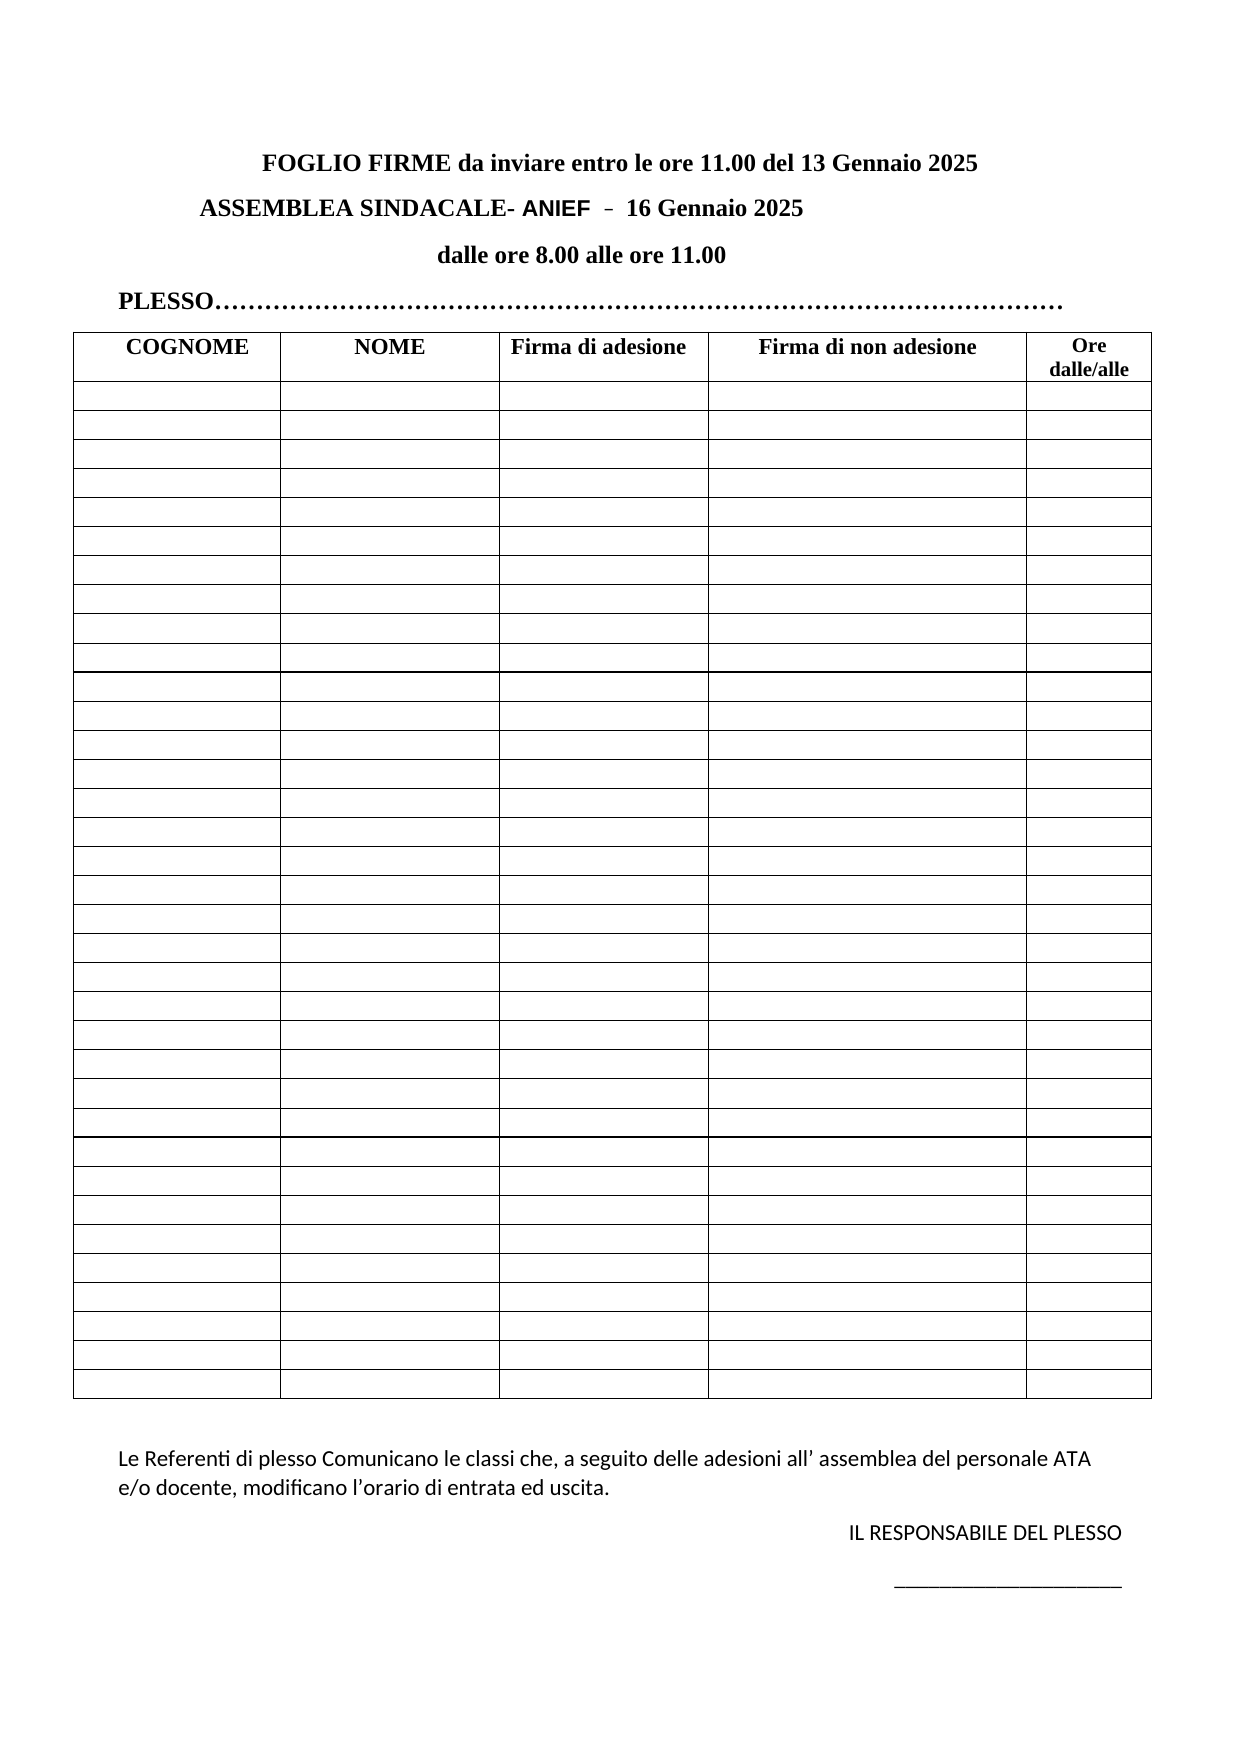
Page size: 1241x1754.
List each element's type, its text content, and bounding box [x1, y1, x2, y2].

table_cell [281, 1079, 499, 1107]
table_cell [74, 585, 109, 613]
table_header Ore dalle/alle [1027, 333, 1151, 381]
table_cell [109, 1050, 280, 1078]
table_cell [74, 1196, 109, 1224]
table_cell [281, 1312, 499, 1340]
table_header COGNOME [109, 333, 280, 381]
table_cell [1027, 760, 1151, 788]
table_cell [281, 818, 499, 846]
table_cell [1027, 411, 1151, 439]
table_cell [109, 1312, 280, 1340]
table_cell [109, 731, 280, 759]
table_cell [500, 905, 708, 933]
table_cell [709, 1167, 1026, 1194]
table_cell [709, 934, 1026, 962]
table_cell [500, 585, 708, 613]
table_cell [74, 440, 109, 468]
table_cell [109, 1109, 280, 1136]
table_cell [281, 992, 499, 1020]
table_cell [1027, 963, 1151, 991]
table_cell [1027, 905, 1151, 933]
table_cell [74, 702, 109, 729]
table_cell [109, 934, 280, 962]
table_cell [1027, 585, 1151, 613]
table_cell [500, 1079, 708, 1107]
table_cell [709, 440, 1026, 468]
text dalle ore 8.00 alle ore 11.00 [118, 240, 1122, 268]
table_cell [709, 527, 1026, 555]
table_cell [1027, 992, 1151, 1020]
table_cell [281, 1109, 499, 1136]
table_cell [281, 556, 499, 584]
table_cell [281, 440, 499, 468]
table_cell [709, 1341, 1026, 1369]
table_cell [281, 1167, 499, 1194]
table_cell [1027, 1341, 1151, 1369]
table_cell [500, 731, 708, 759]
table_cell [109, 1225, 280, 1253]
table_cell [74, 498, 109, 526]
table_cell [500, 1109, 708, 1136]
table_cell [109, 847, 280, 875]
table_cell [281, 469, 499, 497]
table_cell [1027, 789, 1151, 817]
table_cell [500, 847, 708, 875]
table_cell [281, 1370, 499, 1398]
table_cell [109, 1196, 280, 1224]
table_cell [709, 789, 1026, 817]
table_cell [74, 1079, 109, 1107]
table_cell [1027, 934, 1151, 962]
table_cell [74, 1254, 109, 1282]
table_cell [109, 411, 280, 439]
table_cell [109, 673, 280, 701]
text ____________________ [118, 1563, 1122, 1591]
table_cell [74, 556, 109, 584]
table_cell [1027, 1312, 1151, 1340]
table_cell [1027, 644, 1151, 671]
table_cell [281, 1050, 499, 1078]
table_cell [500, 876, 708, 904]
table_cell [281, 673, 499, 701]
table_cell [500, 1370, 708, 1398]
table_cell [281, 411, 499, 439]
table_cell [74, 411, 109, 439]
table_cell [1027, 847, 1151, 875]
table_cell [1027, 614, 1151, 642]
table_cell [74, 789, 109, 817]
table_cell [109, 1079, 280, 1107]
table_cell [1027, 382, 1151, 410]
table_cell [109, 1341, 280, 1369]
table_cell [281, 731, 499, 759]
table_cell [500, 673, 708, 701]
table_cell [500, 760, 708, 788]
table_cell [109, 1370, 280, 1398]
table_cell [109, 527, 280, 555]
table_cell [500, 1021, 708, 1049]
table_cell [281, 1283, 499, 1311]
table_cell [709, 1021, 1026, 1049]
table_cell [709, 818, 1026, 846]
table_cell [74, 876, 109, 904]
table_cell [1027, 731, 1151, 759]
table_cell [74, 818, 109, 846]
table_cell [281, 876, 499, 904]
table_cell [281, 1341, 499, 1369]
table_cell [1027, 1283, 1151, 1311]
table_cell [709, 876, 1026, 904]
table_cell [500, 644, 708, 671]
table_cell [281, 905, 499, 933]
table_cell [709, 731, 1026, 759]
table_cell [109, 614, 280, 642]
table_cell [109, 1283, 280, 1311]
table_cell [500, 498, 708, 526]
table_cell [709, 498, 1026, 526]
table_cell [74, 1283, 109, 1311]
table_cell [500, 934, 708, 962]
table_cell [500, 1312, 708, 1340]
table_cell [74, 731, 109, 759]
text IL RESPONSABILE DEL PLESSO [118, 1518, 1122, 1546]
table_cell [500, 1283, 708, 1311]
table_header [74, 333, 109, 381]
table_cell [109, 1138, 280, 1166]
table_cell [281, 760, 499, 788]
table_cell [74, 614, 109, 642]
table_cell [281, 527, 499, 555]
table_cell [74, 992, 109, 1020]
table_cell [281, 1021, 499, 1049]
table_cell [500, 527, 708, 555]
table_cell [281, 1138, 499, 1166]
table_cell [74, 934, 109, 962]
table_cell [109, 1254, 280, 1282]
table_cell [74, 673, 109, 701]
table_cell [500, 1138, 708, 1166]
table_cell [500, 1254, 708, 1282]
table_cell [1027, 673, 1151, 701]
table_cell [709, 382, 1026, 410]
table_cell [709, 1225, 1026, 1253]
table_cell [109, 440, 280, 468]
table_cell [709, 847, 1026, 875]
table_cell [709, 1079, 1026, 1107]
table_cell [281, 382, 499, 410]
table_cell [281, 1196, 499, 1224]
table_cell [109, 992, 280, 1020]
table_cell [74, 1312, 109, 1340]
table_cell [74, 847, 109, 875]
table_cell [500, 411, 708, 439]
table_cell [500, 382, 708, 410]
table_cell [709, 644, 1026, 671]
table_cell [709, 963, 1026, 991]
table_cell [709, 614, 1026, 642]
table_cell [1027, 1109, 1151, 1136]
table_cell [281, 702, 499, 729]
table_cell [281, 1254, 499, 1282]
text PLESSO………………………………………………………………………………………… [118, 286, 1122, 314]
table_cell [281, 789, 499, 817]
table_cell [281, 963, 499, 991]
table_cell [74, 1021, 109, 1049]
table_cell [74, 760, 109, 788]
table_cell [1027, 702, 1151, 729]
table_cell [109, 905, 280, 933]
text Le Referenti di plesso Comunicano le classi che, a seguito delle adesioni all’ assemblea del personale ATA e/o docente, modificano l’orario di entrata ed uscita. [118, 1444, 1122, 1501]
table_header Firma di adesione [500, 333, 708, 381]
table_cell [74, 1167, 109, 1194]
table_cell [709, 992, 1026, 1020]
table_cell [74, 527, 109, 555]
table_cell [500, 992, 708, 1020]
table_cell [1027, 1050, 1151, 1078]
table_cell [709, 1109, 1026, 1136]
table_cell [281, 585, 499, 613]
table_cell [281, 614, 499, 642]
table_cell [281, 498, 499, 526]
table_cell [281, 934, 499, 962]
table_cell [709, 1312, 1026, 1340]
table_cell [109, 644, 280, 671]
table_cell [709, 585, 1026, 613]
table_cell [709, 1138, 1026, 1166]
table_cell [709, 1370, 1026, 1398]
table_cell [1027, 1254, 1151, 1282]
table_cell [709, 1050, 1026, 1078]
table_cell [709, 702, 1026, 729]
table_cell [74, 1050, 109, 1078]
table_cell [500, 818, 708, 846]
table_cell [109, 469, 280, 497]
table_cell [1027, 1225, 1151, 1253]
table_cell [1027, 876, 1151, 904]
table_header Firma di non adesione [709, 333, 1026, 381]
table_cell [1027, 1079, 1151, 1107]
table_cell [74, 1109, 109, 1136]
table_cell [109, 498, 280, 526]
table_cell [1027, 1196, 1151, 1224]
table_cell [109, 1021, 280, 1049]
table_cell [709, 1254, 1026, 1282]
table_cell [709, 1196, 1026, 1224]
table_cell [1027, 1138, 1151, 1166]
table_cell [1027, 469, 1151, 497]
table_cell [1027, 440, 1151, 468]
table_cell [74, 963, 109, 991]
table_cell [500, 556, 708, 584]
table_cell [109, 876, 280, 904]
table_cell [709, 760, 1026, 788]
text FOGLIO FIRME da inviare entro le ore 11.00 del 13 Gennaio 2025 [118, 148, 1122, 176]
table_cell [500, 702, 708, 729]
table_cell [281, 1225, 499, 1253]
table_cell [1027, 1167, 1151, 1194]
table_cell [500, 1225, 708, 1253]
table_cell [500, 614, 708, 642]
table_cell [1027, 556, 1151, 584]
table_cell [500, 789, 708, 817]
table_cell [1027, 1370, 1151, 1398]
table_cell [500, 1341, 708, 1369]
table_cell [709, 556, 1026, 584]
table_cell [109, 760, 280, 788]
table_cell [709, 1283, 1026, 1311]
table_cell [109, 382, 280, 410]
table_cell [709, 411, 1026, 439]
table_cell [74, 382, 109, 410]
table_cell [500, 440, 708, 468]
table_cell [500, 1050, 708, 1078]
table_header NOME [281, 333, 499, 381]
table_cell [709, 469, 1026, 497]
table_cell [109, 702, 280, 729]
table_cell [500, 963, 708, 991]
table_cell [109, 556, 280, 584]
table_cell [74, 469, 109, 497]
table_cell [74, 644, 109, 671]
table_cell [1027, 498, 1151, 526]
text ASSEMBLEA SINDACALE- ANIEF – 16 Gennaio 2025 [118, 193, 1122, 223]
table_cell [74, 1138, 109, 1166]
table_cell [74, 1341, 109, 1369]
table_cell [109, 963, 280, 991]
table_cell [109, 1167, 280, 1194]
table_cell [109, 818, 280, 846]
table_cell [281, 847, 499, 875]
table_cell [109, 585, 280, 613]
table_cell [500, 469, 708, 497]
table_cell [500, 1167, 708, 1194]
table_cell [1027, 818, 1151, 846]
table_cell [74, 1225, 109, 1253]
table_cell [1027, 527, 1151, 555]
table_cell [500, 1196, 708, 1224]
table_cell [74, 905, 109, 933]
table_cell [709, 673, 1026, 701]
table_cell [281, 644, 499, 671]
table_cell [74, 1370, 109, 1398]
table_cell [109, 789, 280, 817]
table_cell [709, 905, 1026, 933]
table_cell [1027, 1021, 1151, 1049]
